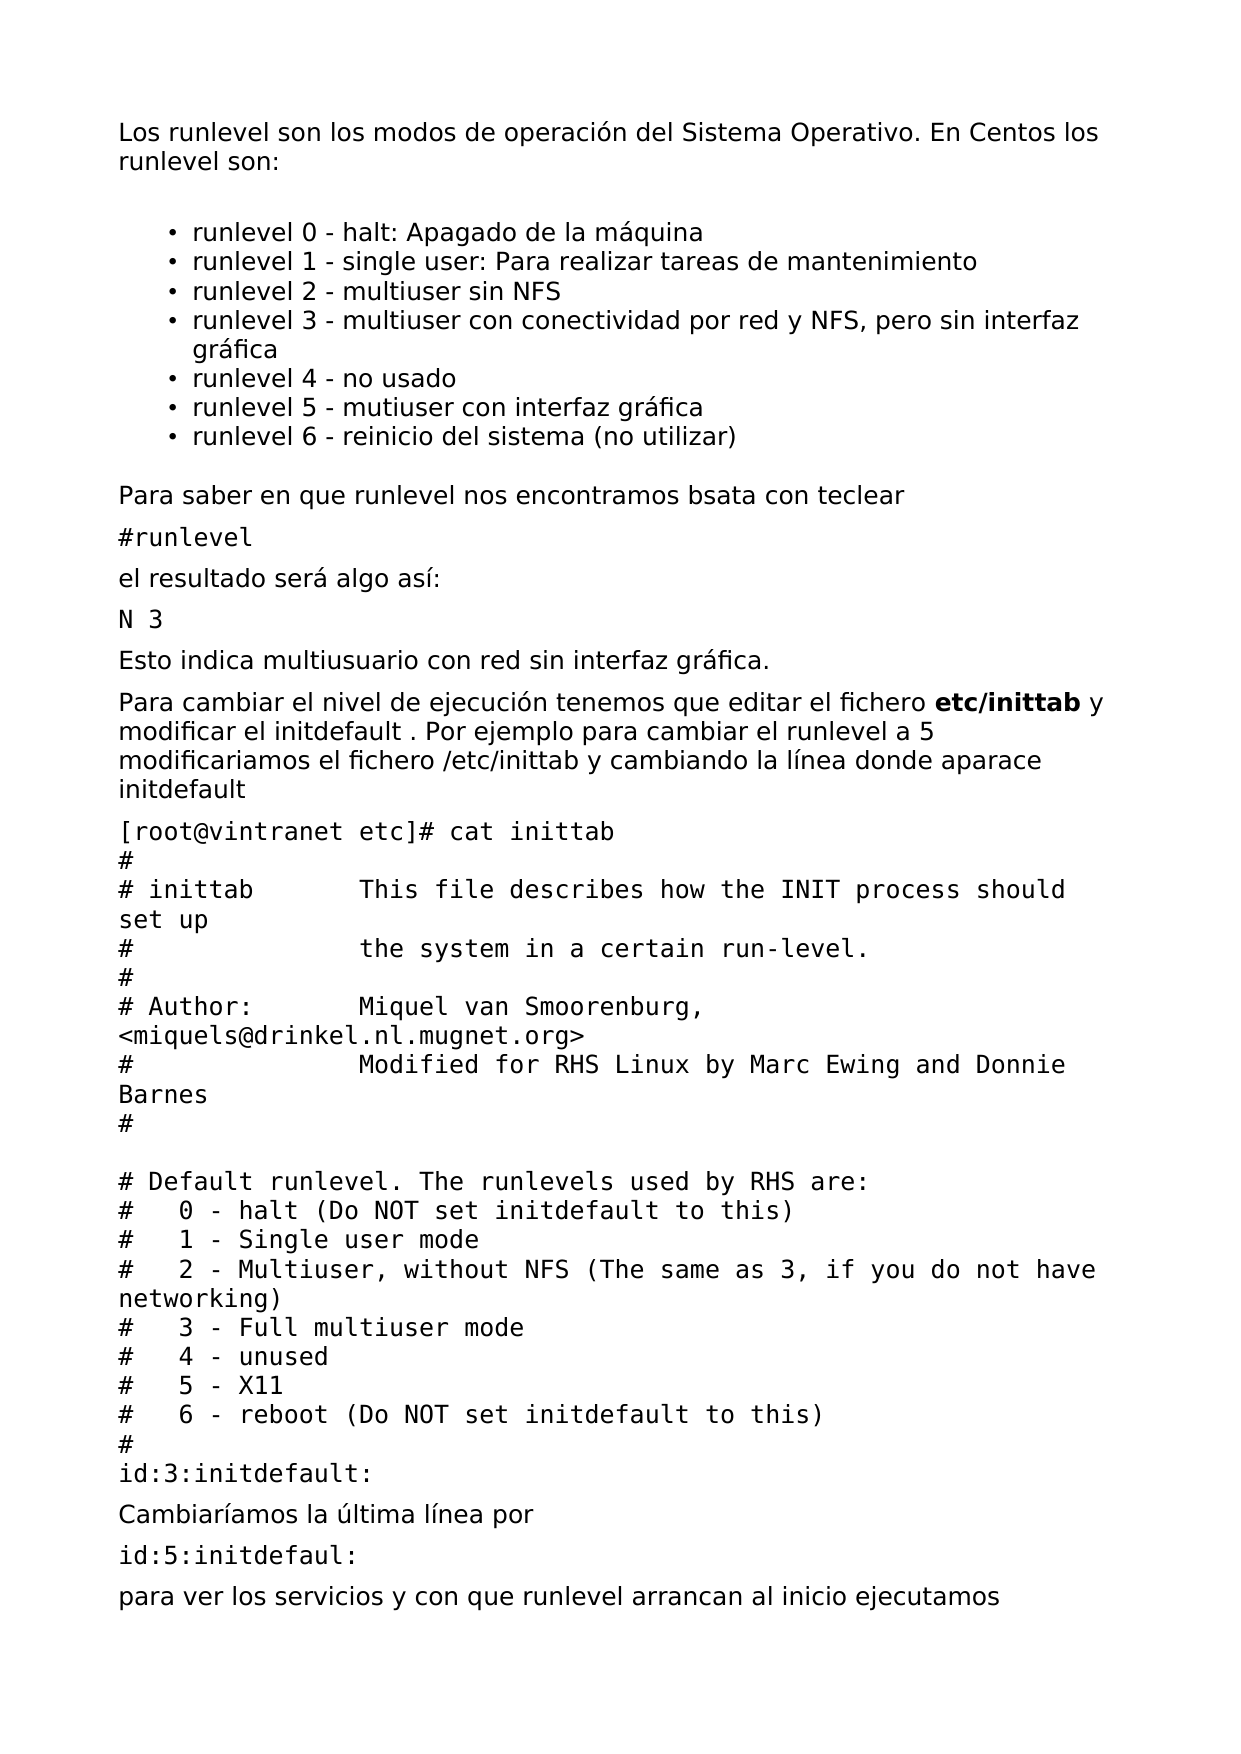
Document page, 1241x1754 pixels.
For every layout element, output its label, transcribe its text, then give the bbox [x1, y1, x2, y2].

list runlevel 1 - single user: Para realizar tareas de mantenimiento [177, 248, 1122, 277]
text [root@vintranet etc]# cat inittab # # inittab This file describes how the INIT process should set up # the system in a certain run-level. # # Author: Miquel van Smoorenburg, <miquels@drinkel.nl.mugnet.org> # Modified for RHS Linux by Marc Ewing and Donnie Barnes # # Default runlevel. The runlevels used by RHS are: # 0 - halt (Do NOT set initdefault to this) # 1 - Single user mode # 2 - Multiuser, without NFS (The same as 3, if you do not have networking) # 3 - Full multiuser mode # 4 - unused # 5 - X11 # 6 - reboot (Do NOT set initdefault to this) # id:3:initdefault: [118, 817, 1122, 1488]
text #runlevel [118, 523, 1122, 552]
text Para saber en que runlevel nos encontramos bsata con teclear [118, 481, 1122, 510]
list runlevel 3 - multiuser con conectividad por red y NFS, pero sin interfaz gráfica [177, 306, 1122, 364]
text el resultado será algo así: [118, 564, 1122, 593]
list runlevel 6 - reinicio del sistema (no utilizar) [177, 423, 1122, 452]
list runlevel 2 - multiuser sin NFS [177, 277, 1122, 306]
text id:5:initdefaul: [118, 1542, 1122, 1571]
list runlevel 5 - mutiuser con interfaz gráfica [177, 393, 1122, 423]
list runlevel 4 - no usado [177, 364, 1122, 393]
text para ver los servicios y con que runlevel arrancan al inicio ejecutamos [118, 1582, 1122, 1612]
text Esto indica multiusuario con red sin interfaz gráfica. [118, 646, 1122, 676]
text Para cambiar el nivel de ejecución tenemos que editar el fichero etc/inittab y modificar el initdefault . Por ejemplo para cambiar el runlevel a 5 modificariamos el fichero /etc/inittab y cambiando la línea donde aparace initdefault [118, 688, 1122, 805]
text Los runlevel son los modos de operación del Sistema Operativo. En Centos los runlevel son: [118, 118, 1122, 176]
text N 3 [118, 606, 1122, 635]
text Cambiaríamos la última línea por [118, 1500, 1122, 1529]
list runlevel 0 - halt: Apagado de la máquina [177, 218, 1122, 248]
